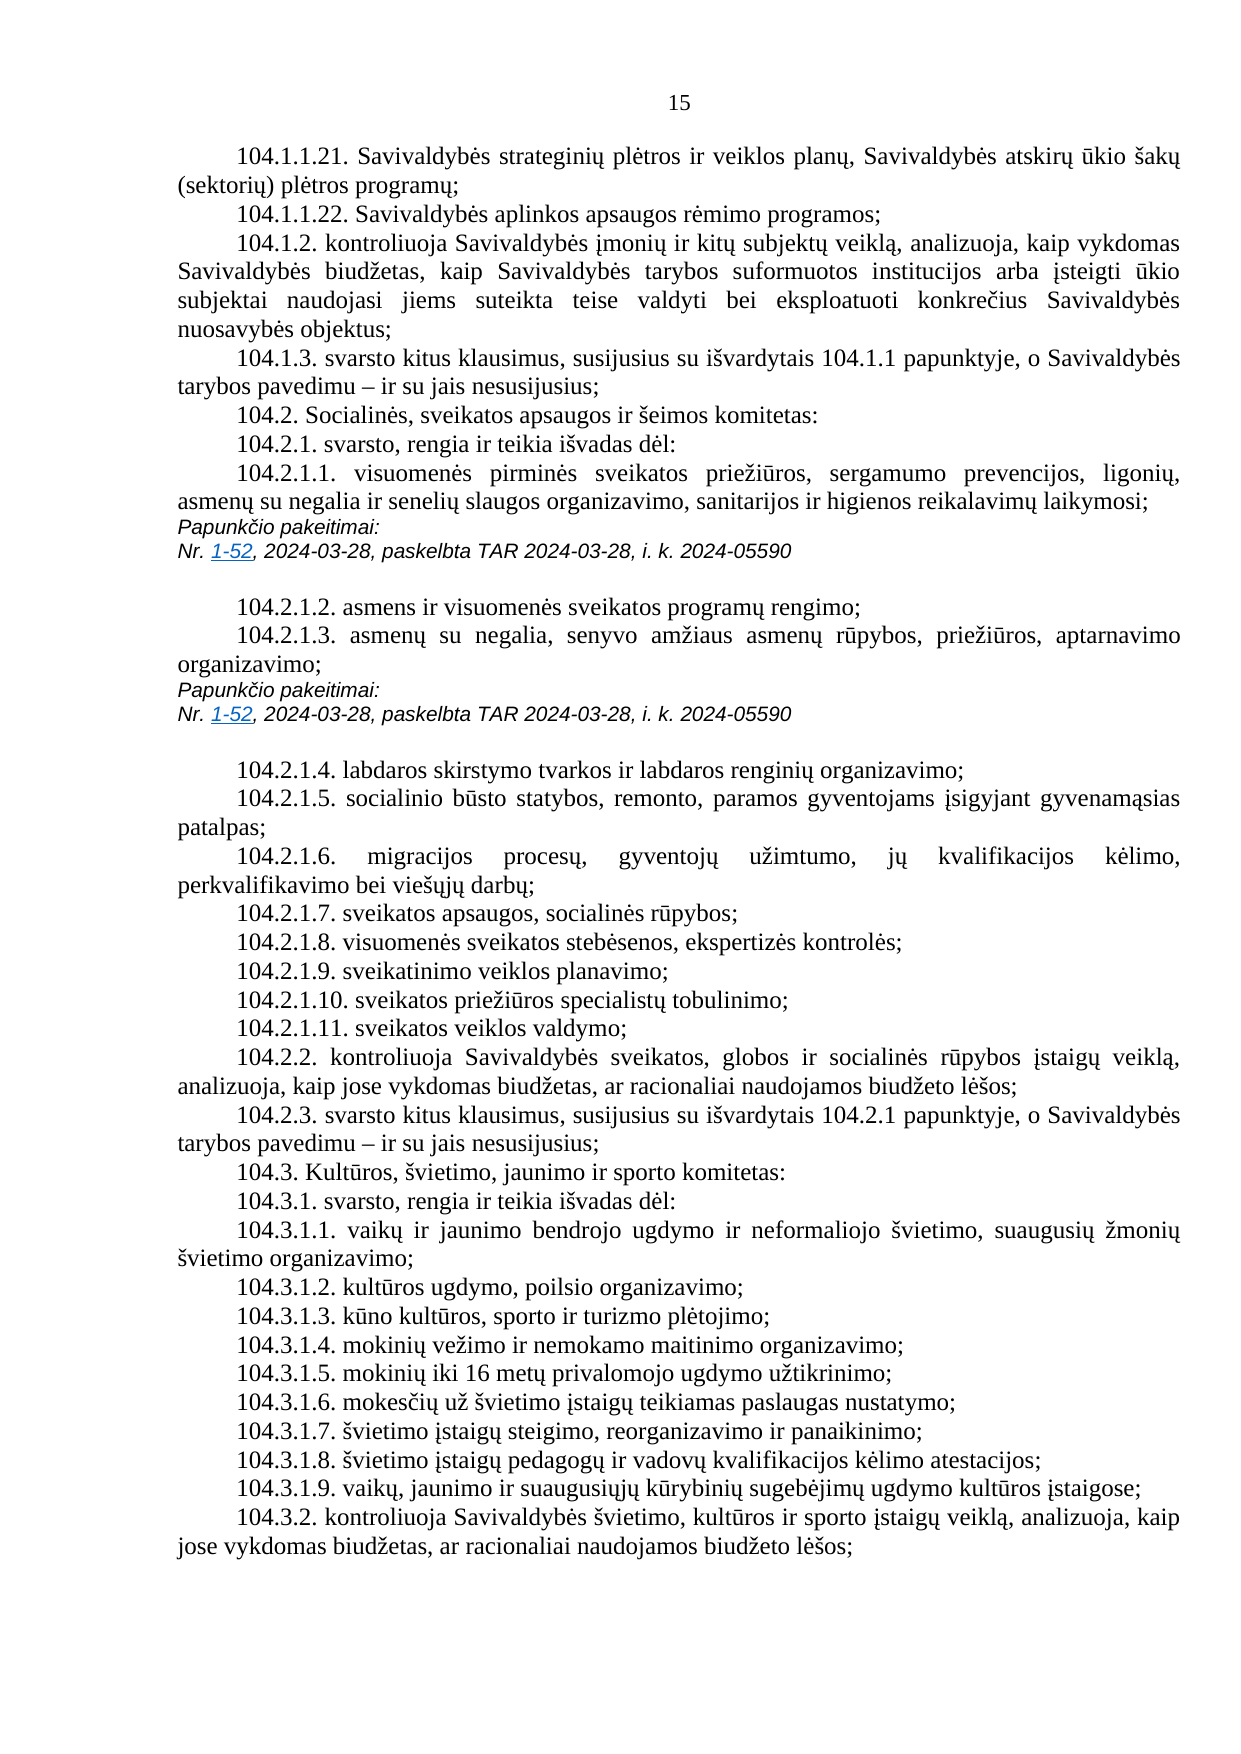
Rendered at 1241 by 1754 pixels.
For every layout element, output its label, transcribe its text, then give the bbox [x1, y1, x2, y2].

text 104.2.1.3. asmenų su negalia, senyvo amžiaus asmenų rūpybos, priežiūros, aptarnavimo organizavimo; [177, 621, 1181, 678]
text Papunkčio pakeitimai: [177, 515, 1181, 539]
text 104.3.1. svarsto, rengia ir teikia išvadas dėl: [177, 1186, 1181, 1215]
text 104.2.1.4. labdaros skirstymo tvarkos ir labdaros renginių organizavimo; [177, 755, 1181, 783]
text 104.2.1.10. sveikatos priežiūros specialistų tobulinimo; [177, 985, 1181, 1013]
text 104.2.1.11. sveikatos veiklos valdymo; [177, 1013, 1181, 1042]
text Nr. 1-52, 2024-03-28, paskelbta TAR 2024-03-28, i. k. 2024-05590 [177, 539, 1181, 563]
text 104.2.2. kontroliuoja Savivaldybės sveikatos, globos ir socialinės rūpybos įstaigų veiklą, analizuoja, kaip jose vykdomas biudžetas, ar racionaliai naudojamos biudžeto lėšos; [177, 1042, 1181, 1100]
text 104.3. Kultūros, švietimo, jaunimo ir sporto komitetas: [177, 1157, 1181, 1186]
text 104.2. Socialinės, sveikatos apsaugos ir šeimos komitetas: [177, 400, 1181, 429]
text 104.3.1.1. vaikų ir jaunimo bendrojo ugdymo ir neformaliojo švietimo, suaugusių žmonių švietimo organizavimo; [177, 1215, 1181, 1272]
text 104.2.1.7. sveikatos apsaugos, socialinės rūpybos; [177, 898, 1181, 927]
text 104.3.1.6. mokesčių už švietimo įstaigų teikiamas paslaugas nustatymo; [177, 1387, 1181, 1416]
text 104.3.1.7. švietimo įstaigų steigimo, reorganizavimo ir panaikinimo; [177, 1416, 1181, 1445]
text 104.1.1.22. Savivaldybės aplinkos apsaugos rėmimo programos; [177, 199, 1181, 228]
text 104.3.1.4. mokinių vežimo ir nemokamo maitinimo organizavimo; [177, 1330, 1181, 1358]
text 104.2.1.2. asmens ir visuomenės sveikatos programų rengimo; [177, 592, 1181, 621]
text 104.2.1.5. socialinio būsto statybos, remonto, paramos gyventojams įsigyjant gyvenamąsias patalpas; [177, 783, 1181, 841]
text Nr. 1-52, 2024-03-28, paskelbta TAR 2024-03-28, i. k. 2024-05590 [177, 702, 1181, 726]
text 104.3.1.8. švietimo įstaigų pedagogų ir vadovų kvalifikacijos kėlimo atestacijos; [177, 1445, 1181, 1473]
text 104.2.1. svarsto, rengia ir teikia išvadas dėl: [177, 429, 1181, 458]
text 104.2.1.9. sveikatinimo veiklos planavimo; [177, 956, 1181, 985]
text 104.3.1.3. kūno kultūros, sporto ir turizmo plėtojimo; [177, 1301, 1181, 1330]
text 104.2.1.8. visuomenės sveikatos stebėsenos, ekspertizės kontrolės; [177, 927, 1181, 956]
text 104.1.1.21. Savivaldybės strateginių plėtros ir veiklos planų, Savivaldybės atskirų ūkio šakų (sektorių) plėtros programų; [177, 141, 1181, 199]
text 104.2.1.6. migracijos procesų, gyventojų užimtumo, jų kvalifikacijos kėlimo, perkvalifikavimo bei viešųjų darbų; [177, 841, 1181, 898]
text 104.2.3. svarsto kitus klausimus, susijusius su išvardytais 104.2.1 papunktyje, o Savivaldybės tarybos pavedimu – ir su jais nesusijusius; [177, 1100, 1181, 1157]
text 104.1.3. svarsto kitus klausimus, susijusius su išvardytais 104.1.1 papunktyje, o Savivaldybės tarybos pavedimu – ir su jais nesusijusius; [177, 343, 1181, 400]
text 104.3.1.9. vaikų, jaunimo ir suaugusiųjų kūrybinių sugebėjimų ugdymo kultūros įstaigose; [177, 1473, 1181, 1502]
text 104.1.2. kontroliuoja Savivaldybės įmonių ir kitų subjektų veiklą, analizuoja, kaip vykdomas Savivaldybės biudžetas, kaip Savivaldybės tarybos suformuotos institucijos arba įsteigti ūkio subjektai naudojasi jiems suteikta teise valdyti bei eksploatuoti konkrečius Savivaldybės nuosavybės objektus; [177, 228, 1181, 343]
text 104.3.1.5. mokinių iki 16 metų privalomojo ugdymo užtikrinimo; [177, 1358, 1181, 1387]
text 104.2.1.1. visuomenės pirminės sveikatos priežiūros, sergamumo prevencijos, ligonių, asmenų su negalia ir senelių slaugos organizavimo, sanitarijos ir higienos reikalavimų laikymosi; [177, 458, 1181, 515]
text 104.3.2. kontroliuoja Savivaldybės švietimo, kultūros ir sporto įstaigų veiklą, analizuoja, kaip jose vykdomas biudžetas, ar racionaliai naudojamos biudžeto lėšos; [177, 1502, 1181, 1560]
text Papunkčio pakeitimai: [177, 678, 1181, 702]
text 104.3.1.2. kultūros ugdymo, poilsio organizavimo; [177, 1272, 1181, 1301]
